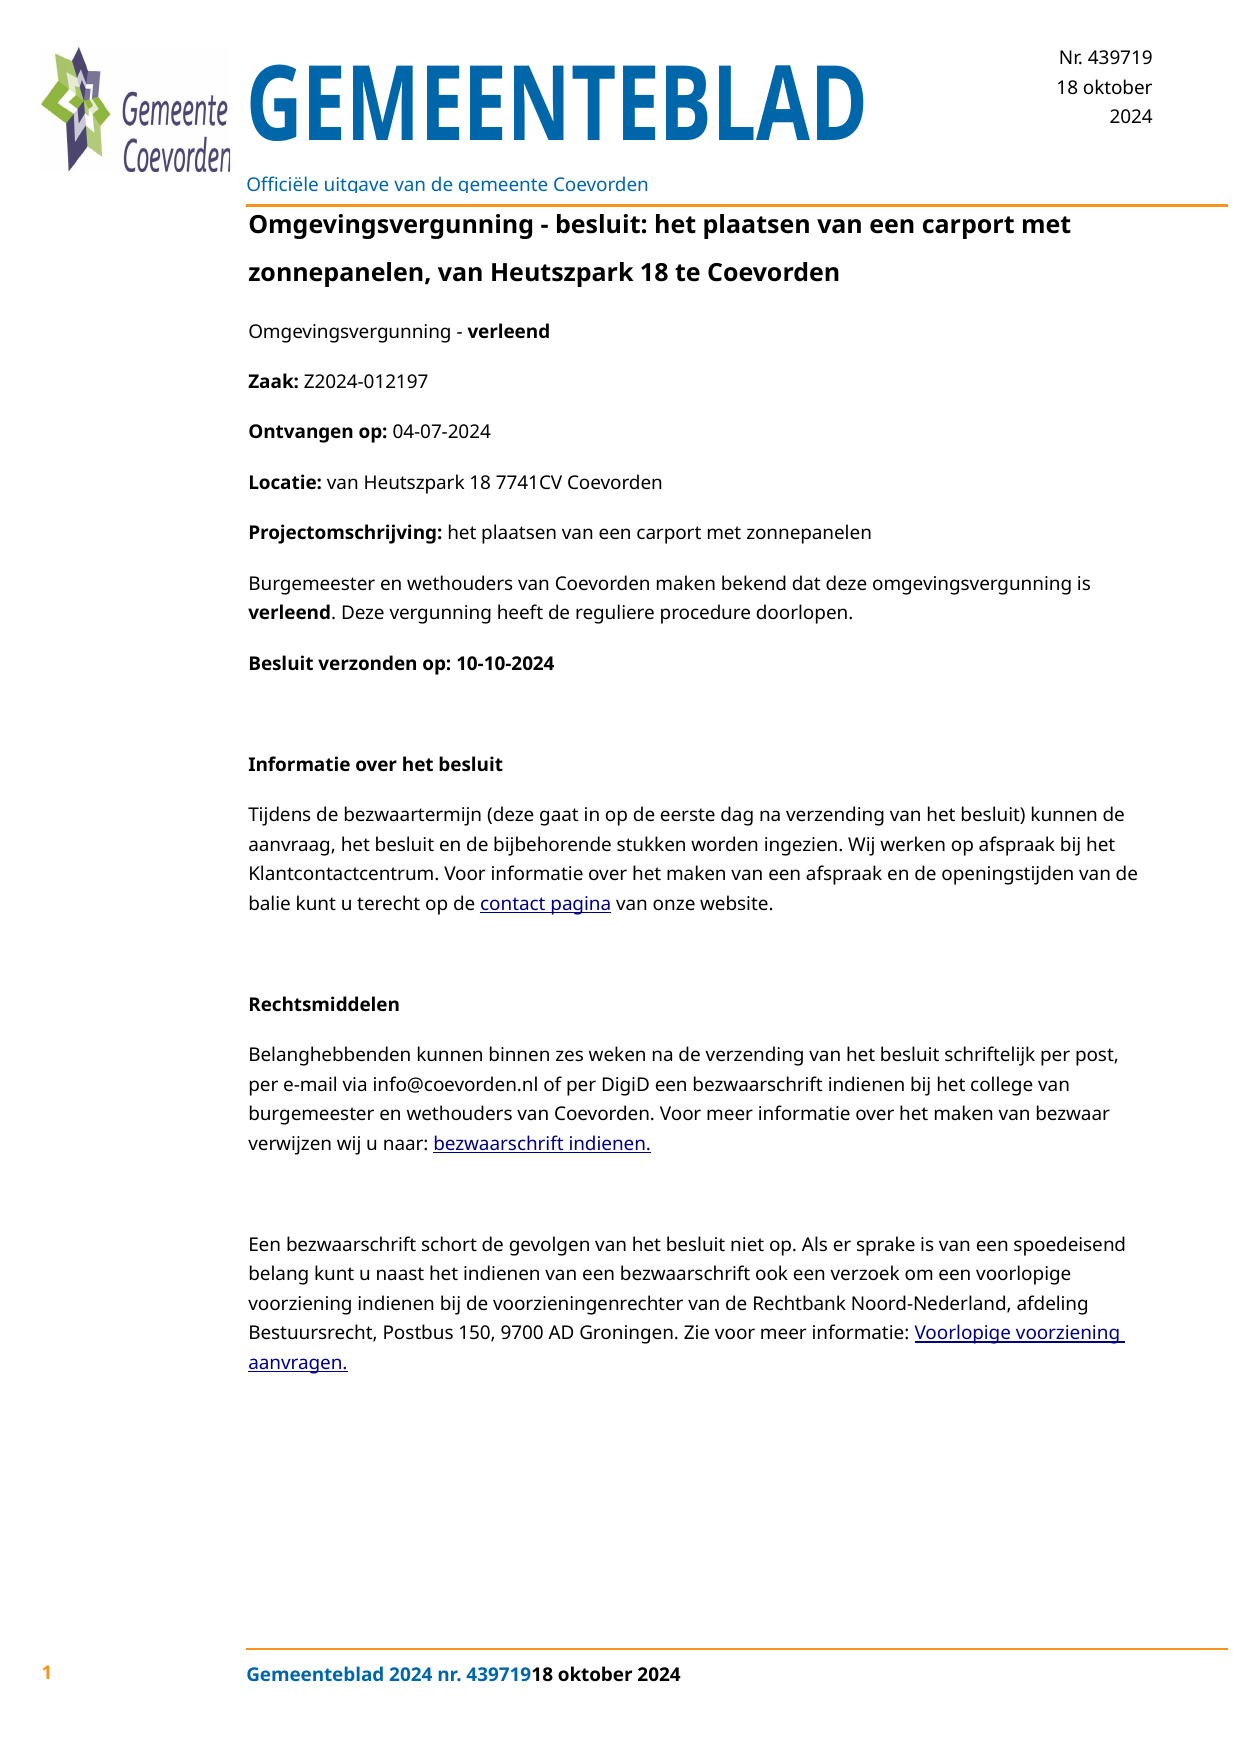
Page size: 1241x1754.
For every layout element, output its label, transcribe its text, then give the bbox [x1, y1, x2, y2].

text Een bezwaarschrift schort de gevolgen van het besluit niet op. Als er sprake is van een spoedeisend belang kunt u naast het indienen van een bezwaarschrift ook een verzoek om een voorlopige voorziening indienen bij de voorzieningenrechter van de Rechtbank Noord-Nederland, afdeling Bestuursrecht, Postbus 150, 9700 AD Groningen. Zie voor meer informatie: Voorlopige voorziening aanvragen. [248, 1231, 1152, 1375]
text Besluit verzonden op: 10-10-2024 [248, 650, 1152, 676]
text Ontvangen op: 04-07-2024 [248, 419, 1152, 444]
text Omgevingsvergunning - besluit: het plaatsen van een carport met zonnepanelen, van Heutszpark 18 te Coevorden [248, 207, 1152, 288]
text Omgevingsvergunning - verleend [248, 318, 1152, 344]
picture [41, 47, 231, 172]
text Rechtsmiddelen [248, 991, 1152, 1017]
text Zaak: Z2024-012197 [248, 368, 1152, 394]
text Tijdens de bezwaartermijn (deze gaat in op de eerste dag na verzending van het besluit) kunnen de aanvraag, het besluit en de bijbehorende stukken worden ingezien. Wij werken op afspraak bij het Klantcontactcentrum. Voor informatie over het maken van een afspraak en de openingstijden van de balie kunt u terecht op de contact pagina van onze website. [248, 801, 1152, 916]
text Informatie over het besluit [248, 751, 1152, 777]
text Projectomschrijving: het plaatsen van een carport met zonnepanelen [248, 519, 1152, 545]
text Belanghebbenden kunnen binnen zes weken na de verzending van het besluit schriftelijk per post, per e-mail via info@coevorden.nl of per DigiD een bezwaarschrift indienen bij het college van burgemeester en wethouders van Coevorden. Voor meer informatie over het maken van bezwaar verwijzen wij u naar: bezwaarschrift indienen. [248, 1041, 1152, 1156]
text Locatie: van Heutszpark 18 7741CV Coevorden [248, 469, 1152, 495]
text Burgemeester en wethouders van Coevorden maken bekend dat deze omgevingsvergunning is verleend. Deze vergunning heeft de reguliere procedure doorlopen. [248, 570, 1152, 625]
